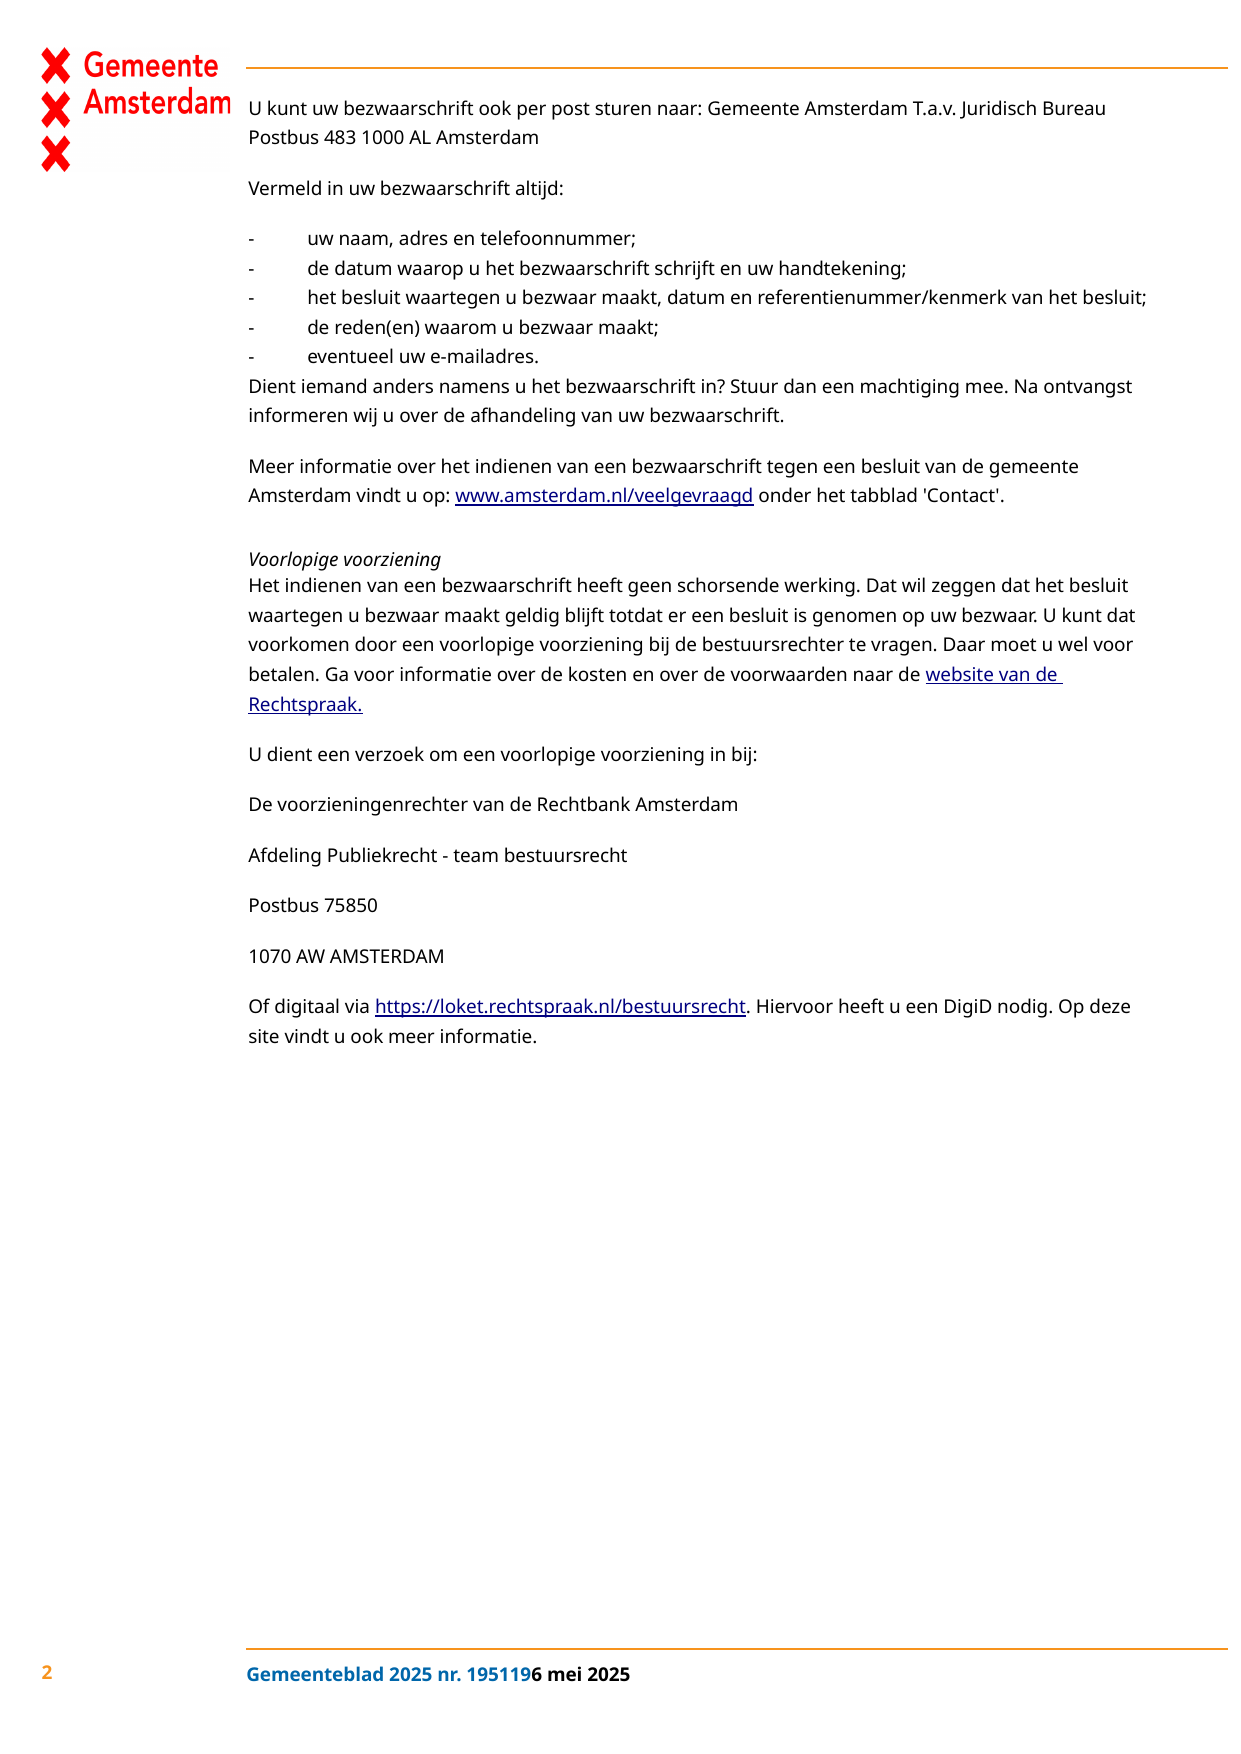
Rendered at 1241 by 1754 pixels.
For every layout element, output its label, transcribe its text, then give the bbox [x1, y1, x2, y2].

list uw naam, adres en telefoonnummer; [248, 225, 1152, 251]
picture [41, 47, 231, 172]
list de reden(en) waarom u bezwaar maakt; [248, 314, 1152, 340]
text Postbus 75850 [248, 892, 1152, 918]
text Meer informatie over het indienen van een bezwaarschrift tegen een besluit van de gemeente Amsterdam vindt u op: www.amsterdam.nl/veelgevraagd onder het tabblad 'Contact'. [248, 453, 1152, 508]
text Dient iemand anders namens u het bezwaarschrift in? Stuur dan een machtiging mee. Na ontvangst informeren wij u over de afhandeling van uw bezwaarschrift. [248, 373, 1152, 428]
text Afdeling Publiekrecht - team bestuursrecht [248, 842, 1152, 868]
text U dient een verzoek om een voorlopige voorziening in bij: [248, 741, 1152, 767]
text De voorzieningenrechter van de Rechtbank Amsterdam [248, 792, 1152, 817]
text Of digitaal via https://loket.rechtspraak.nl/bestuursrecht. Hiervoor heeft u een DigiD nodig. Op deze site vindt u ook meer informatie. [248, 993, 1152, 1048]
list eventueel uw e-mailadres. [248, 343, 1152, 369]
text 1070 AW AMSTERDAM [248, 943, 1152, 968]
text Het indienen van een bezwaarschrift heeft geen schorsende werking. Dat wil zeggen dat het besluit waartegen u bezwaar maakt geldig blijft totdat er een besluit is genomen op uw bezwaar. U kunt dat voorkomen door een voorlopige voorziening bij de bestuursrechter te vragen. Daar moet u wel voor betalen. Ga voor informatie over de kosten en over de voorwaarden naar de website van de Rechtspraak. [248, 572, 1152, 716]
list de datum waarop u het bezwaarschrift schrijft en uw handtekening; [248, 255, 1152, 281]
list het besluit waartegen u bezwaar maakt, datum en referentienummer/kenmerk van het besluit; [248, 284, 1152, 310]
text Voorlopige voorziening [248, 547, 1152, 572]
text Vermeld in uw bezwaarschrift altijd: [248, 175, 1152, 201]
text U kunt uw bezwaarschrift ook per post sturen naar: Gemeente Amsterdam T.a.v. Juridisch Bureau Postbus 483 1000 AL Amsterdam [248, 95, 1152, 150]
